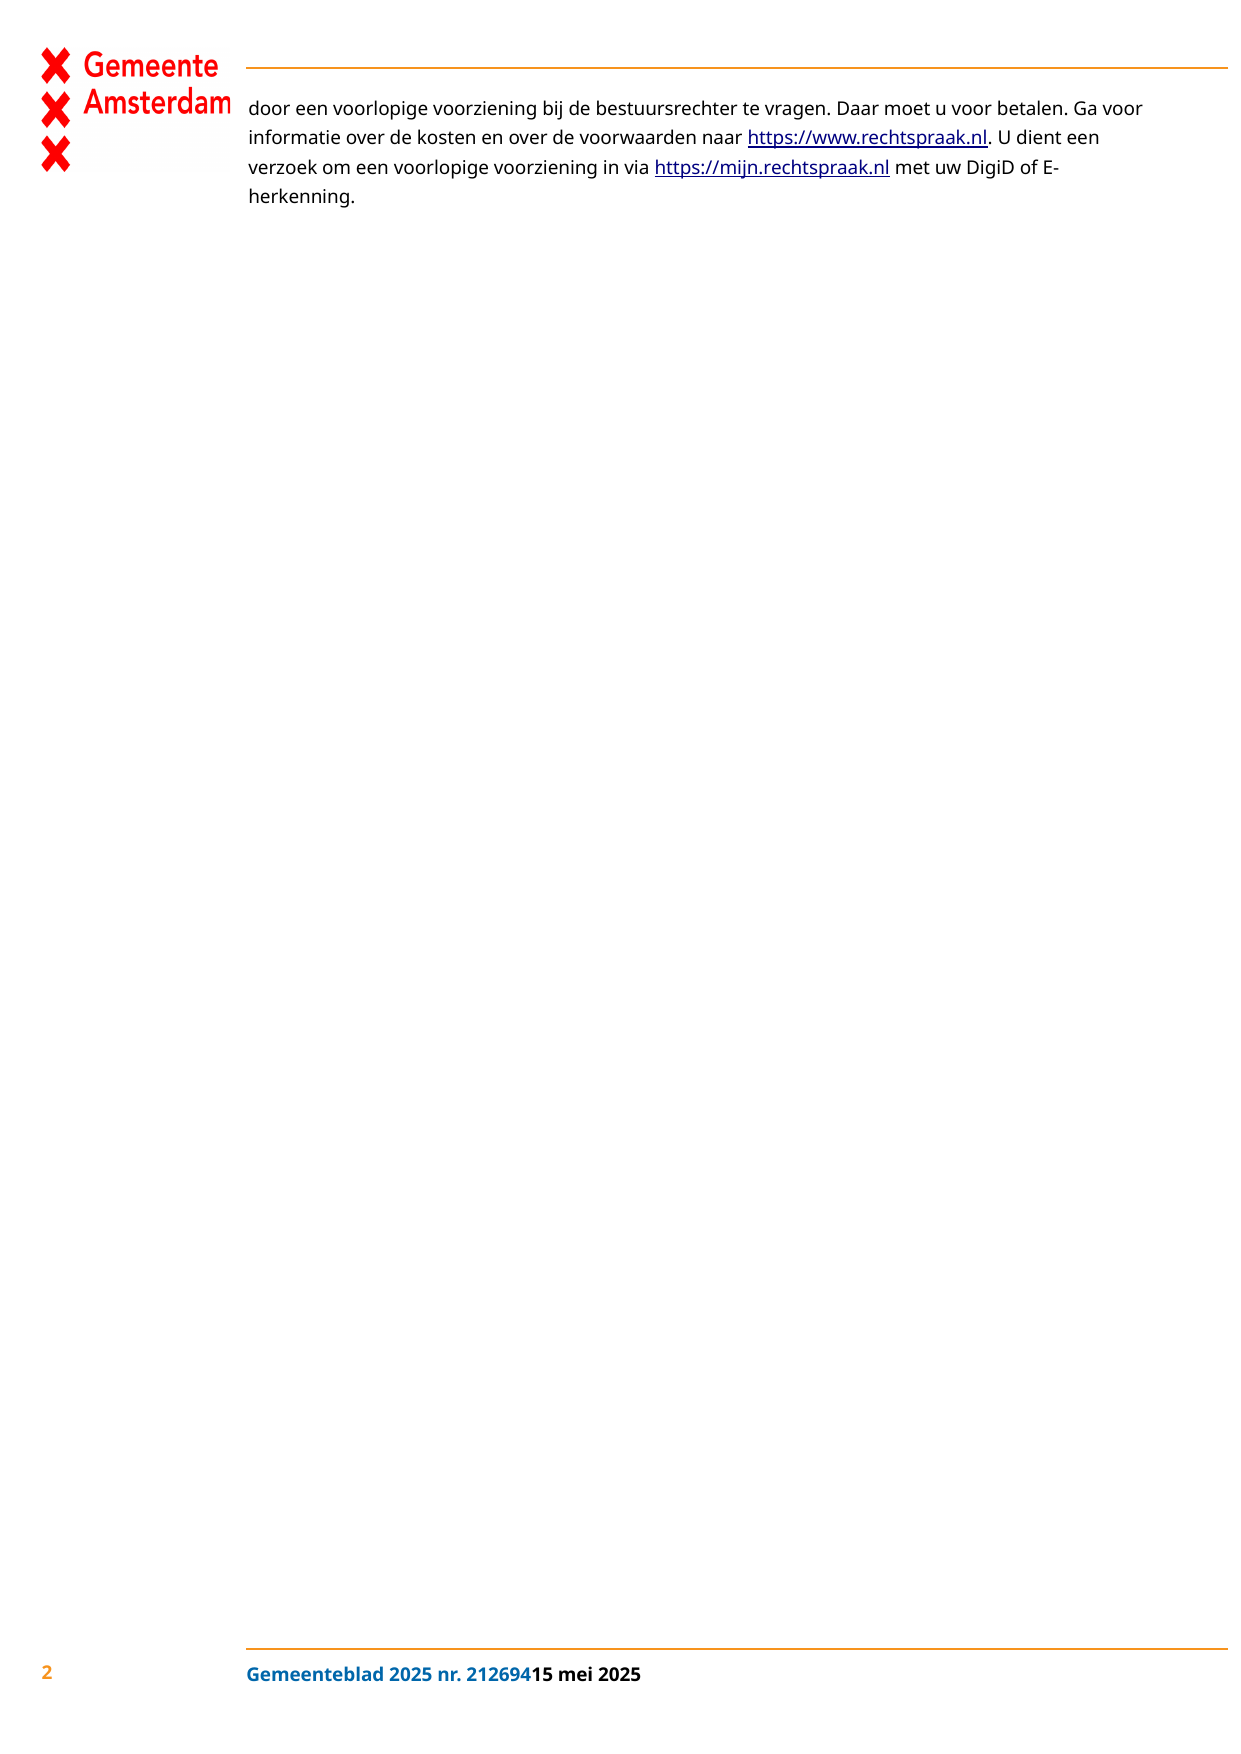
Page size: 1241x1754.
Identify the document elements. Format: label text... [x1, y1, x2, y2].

picture [41, 47, 231, 172]
text door een voorlopige voorziening bij de bestuursrechter te vragen. Daar moet u voor betalen. Ga voor informatie over de kosten en over de voorwaarden naar https://www.rechtspraak.nl. U dient een verzoek om een voorlopige voorziening in via https://mijn.rechtspraak.nl met uw DigiD of E-herkenning. [248, 95, 1152, 209]
